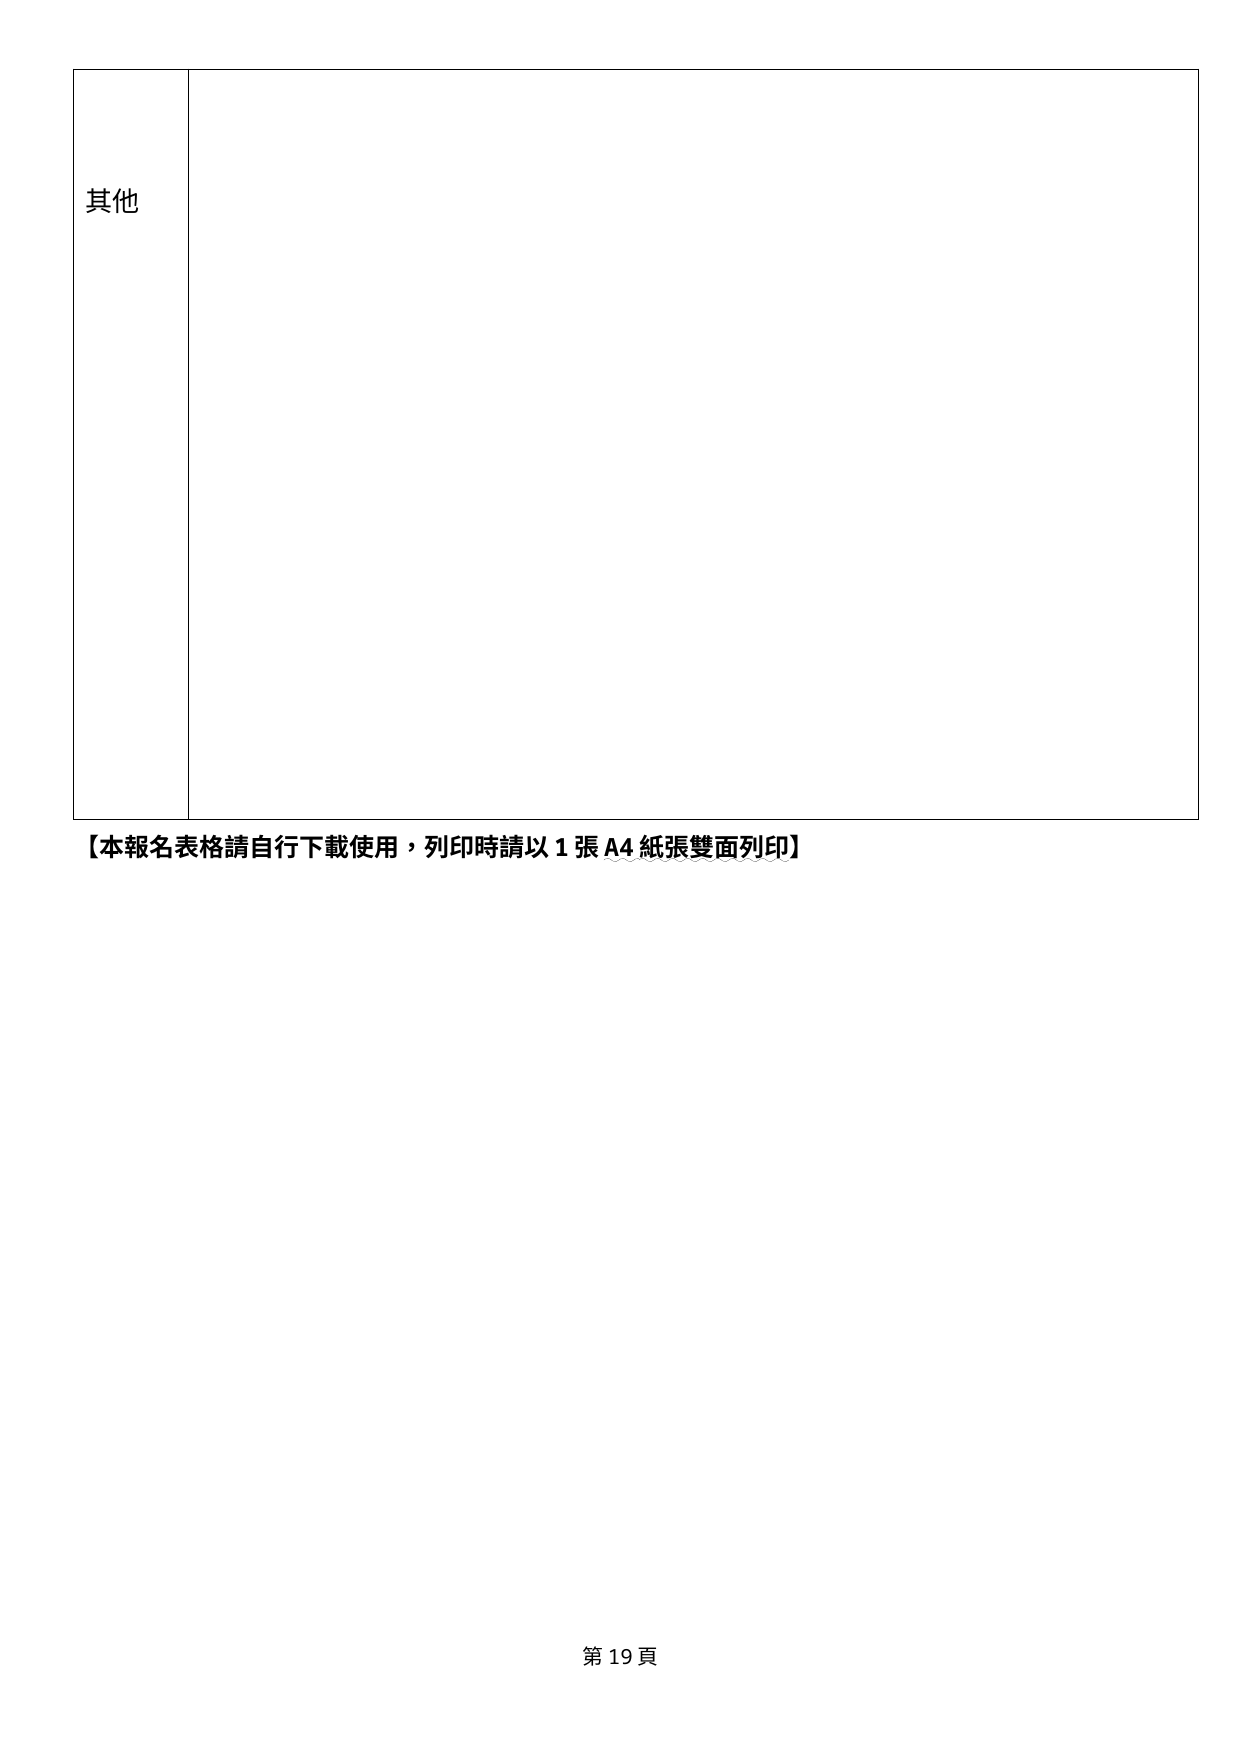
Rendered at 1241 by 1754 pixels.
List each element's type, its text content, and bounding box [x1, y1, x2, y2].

table_cell 其他 [74, 70, 188, 818]
text 【本報名表格請自行下載使用，列印時請以1張A4紙張雙面列印】 [74, 820, 1083, 865]
table_cell [189, 70, 1198, 818]
